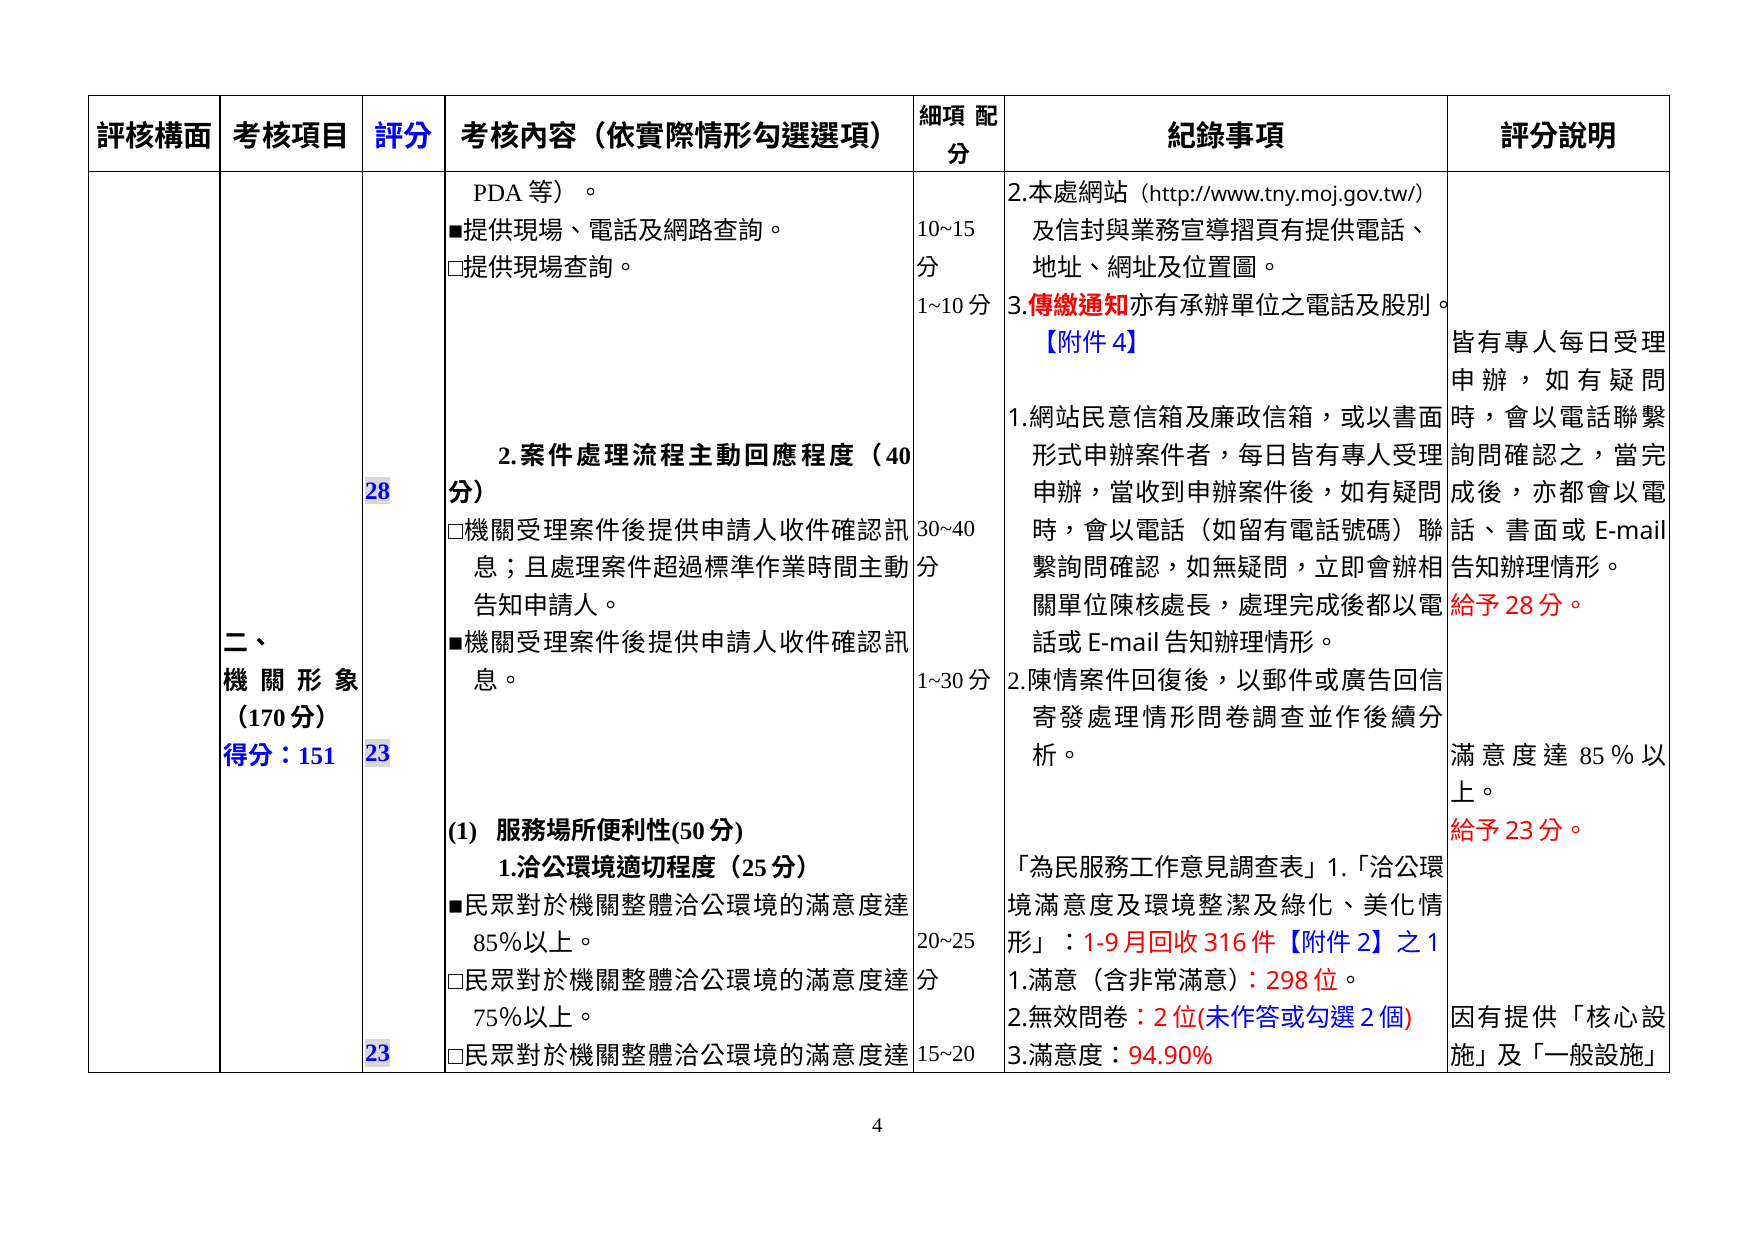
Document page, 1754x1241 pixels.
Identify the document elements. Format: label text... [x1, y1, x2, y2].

table_cell 10~15分 1~10分 30~40分 1~30分 20~25分 15~20 [914, 172, 1004, 1072]
table_cell 28 23 23 [363, 172, 444, 1072]
table_cell （一）服務流程便捷性（180分） 1.單一窗口服務全功能程度（60分） 建置全功能化單一窗口，提供民眾多種與整合服務情形。 2.申辦案件流程簡化程度（60分） 檢討簡化申辦流程，提升便民服務之績效。 3.申辦案件書表減量程度（60分） 檢討申辦人檢附申辦書表情形，執行簡化措施，提升申辦便利性績效。 （二）服務流程透明度（100分） 1.案件處理流程查詢公開程度（60分） （1）提供案件承辦資訊種類（40分） ■提供承辦單位及電話，且於服務場所及機關網站（頁）公布標準處理流程，並主動告知申請人處理程序。 □提供承辦單位及電話，且於服務場所及機關網站（頁）公布標準處理流程。 □提供承辦單位及電話。 （2）提供案件查詢管道種類（20分） □提供現場、電話、網路及其他方式（如PDA等）。 ■提供現場、電話及網路查詢。 □提供現場查詢。 2.案件處理流程主動回應程度（40分） □機關受理案件後提供申請人收件確認訊息；且處理案件超過標準作業時間主動告知申請人。 ■機關受理案件後提供申請人收件確認訊息。 服務場所便利性(50分) 1.洽公環境適切程度（25分） ■民眾對於機關整體洽公環境的滿意度達85％以上。 □民眾對於機關整體洽公環境的滿意度達75％以上。 □民眾對於機關整體洽公環境的滿意度達65％以上。 2.服務設施合宜程度（25分） ■除提供「核心設施」外，另備有「一般設施」供民眾使用，且有必要的使用說明與管理，確保設施品質。 □提供「核心設施」供民眾使用，且有必要的使用說明與管理，並定期檢查與充實，確保設施品質。 □提供「核心設施」供民眾使用，且有必要的使用說明與管理，確保設施品質。 (二)服務行為友善性與專業性（90分） 1.服務親和程度（40分） （1）洽公服務禮儀滿意度（20分） ■民眾對於洽公服務禮儀的滿意度達80％以上。 □民眾對於洽公服務禮儀的滿意度達75％以上。 □民眾對於洽公服務禮儀的滿意度達65％以上。 （2）電話禮貌測試績效（20分） □機關電話禮貌測試結果優良。 （測試分數90分以上） ■機關電話禮貌測試結果良好。 （測試分數80分以上） 機關電話禮貌測試結果普通。 （測試分數70分以上） 2.服務可勝任程度（50分） □服務人員回應問題正確率達90％以上。 ■服務人員回應問題正確率達85％以上。 □服務人員回應問題正確率達80％以上。 □服務人員回應問題正確率達75％以上。 □服務人員回應問題正確率達65％以上。 （三）服務行銷有效性（30分） 施政宣導有效程度（30分） ■施政宣導資料置機關網站公告周知。 ■為民服務場所提供相關文宣品宣傳。 ■辦理施政宣導活動。 ■透過平面或電子媒體進行宣導。 ■藉由參與公益或社區活動進行施政宣導。 （一）民眾滿意度（80分） 機關服務滿意度（80分） ■定期辦理服務滿意度調查，且服務滿意度達80﹪以上。 □定期辦理服務滿意度趨勢分析,自我檢討提出改善服務措施，且有執行績效。 ■服務滿意度成長率 （二）民眾意見處理有效性（70分） 民眾意見回應與改善程度（70分） 辦理民眾意見處理滿意度調查，滿意度達60%以上。 設有民眾意見（含新聞輿情）處理機制及標準作業程序，且定期進行演練及檢討，並提供協談諮商服務。 提供民眾意見處理滿意度成長率數據。 （一）資訊公開適切性（40分） 1.公開法令、政策及服務資訊程度（40分） （1）依據「政府資訊公開法」第7條主動公開相關資訊於網站（頁）比例（30分） ■應公開且已公開資訊比例達100％以上，並於網站（頁）設置「主動公開資訊」專區。 □應公開且已公開資訊比例達90％以上，並於網站（頁）設置「主動公開資訊」專區。 （2）服務措施及出版品資訊周知度（10分） □公開服務措施、FAQ、機關活動、文宣品、出版品，另其他重要資訊1種以上。 ■公開服務措施、FAQ、機關活動、文宣品、出版品。 □公開服務措施、FAQ、機關活動、文宣品。 （二）資訊內容有效性（50分） ■網站（頁）資訊內容及連結抽測正確件數達14件以上。 □網站（頁）資訊內容及連結抽測正確件數達13件以上。 □網站（頁）資訊內容及連結抽測正確件數達12件以上。 （三）資訊檢索服務妥適性及友善性（40分） ■提供全文檢索。 ■提供檢索功能說明及使用範例及資訊檢索建議。 ■提供進階功能檢索。 ■提供分類檢索，且符合詮釋資料及分類檢索規範。 （一）線上服務量能擴展性（80分） 1.線上服務提供及使用情形（80分） （1）線上服務量能（45分） ■提供線上服務項目。 ■提供線上服務項目成長數據，並持續成長。 ■於MyEGov提供線上服務項目。 （2）線上服務推廣績效（20分） ■透過推廣行銷活動提升民眾對於線上服務的認知與回應情形。 （3）電子表單簡化績效（15分） ■提出電子表單簡化建議或執行表單簡化工作，並進行電子表單管理。 □提出電子表單簡化建議或執行表單簡化工作。 （二）電子參與多樣性（40分） 1.電子參與多元程度（40分） □除民眾意見反映及討論區外，另提供電子參與方式2種以上，且有互動機制及實際回應。 □除民眾意見反映及討論區外，另提供電子參與方式1種，且有互動機制及實際回應。 ■提供民眾意見反映及討論區，且有互動機制及實際回應。 有價值的創意服務（100分） ■服務時間彈性調整：如採取假日門 市、中午不打烊、夜間服務等作法。 ■服務地點延伸：如突破現場、臨櫃辦 理之限制，採取異地申辦即取件，電 話、傳真辦理及取件等作法。 ■服務項目改造：如服務項目總體檢， 檢討非必要之服務並予以終結；或新 增（創）服務項目，如策略聯盟、開 發客製化服務等。 ■服務方法創新：如利用資訊科技推動 網路繳、付款服務；提供主動服務 等。 ■其他創新服務樣態。 （二）服務措施延續性及標竿學習（30分） ■創意服務措施是否成為機關標準服務並有標準作業流程。 ■創意服務措施是否持續檢討改善。 ■創意服務措施提供作為其他機關標竿學習效益與擴散效果。 （三）服務措施執行方法效能性（20分） ■創意服務措施之內部效益。 ■創意服務措施之外部效益。 [446, 172, 913, 1072]
table_cell 單一窗口收款比率極高。 給予58分。 機關申辦案件流 程原即較為簡化。 給予55分 【為民服務意見調查表滿意度分析表】 無效問卷： 未作答或勾選2個 回收：316件 滿意/(總數-無效)*100% .無效問卷： 未作答或勾選2個 因有檢討申辦人檢附申辦書表簡化措施、機關所辦之業務，民眾只需攜帶簡易之身分證明文件、印章或委託書，因此，民眾洽公是非常方便。 給予56分。 已於本處網站及傳繳通知提供承辦單位及電話、服務場所及機關網站（頁）公布標準處理流程及義務人至處後，志工等會主動告知申請人處理程序。 給予35分。 已提供現場、電話及網路查詢。 給予15分。 皆有專人每日受理申辦，如有疑問時，會以電話聯繫詢問確認之，當完成後，亦都會以電話、書面或E-mail告知辦理情形。 給予28分。 滿意度達85％以上。 給予23分。 因有提供「核心設施」及「一般設施」供民眾使用，且有不足或損壞時，通知採購單位採購或請廠商維修。 哺乳室每日清潔，每月檢查。 給予23分。 因民眾對於機關整體服務禮儀的滿意度達80％以上。 給予18分。 測試結果平均高於80分。 給予15分。 因民眾對於承辦人的問題回應率的滿意度達85％以上。 給予45分。 1.施政宣導資料置機關網站周知 2.為民服務場所提供文宣品宣傳 3.辦施政宣導活動 4.透過平面或電子媒體進行宣導 5.藉由參與公益或社區活動進行施政宣導皆有辦理。 給予27分。 100年5月22日 共9件 100.2.29 100.3.30 100.4.30 100.5.3 100.6.17 100.7.24 100.8.31 100.9.3 100.10.25 共2件 因民眾對於各項服務的滿意度達80％以上。 給予50分。 成長率： (1)＋2.59% (2)＋4.51% (3)＋0.54% (4)-0.64% (5)＋7.86% (6)＋8.67% (7)＋0.18% (8)＋3.12% (9)＋2.33% (10)＋1.01% (11)＋1.63% 申辦時間比較： A.減少：0.64分鐘 B.減少幅度－7.64% 辦理民眾意見處理滿意度調查 樣本數較少。 給予45分。 本處已訂定受理民眾陳情處理機制及標準作業程序、對於民眾意見（含新聞輿情）有專人以書面會辦相關單位及其主管後陳核 鈞長，使其了解辦理情形、不定期辦理講習及每月辦理為民服務工作意見調查表分析檢討。 給予8分。 人民陳情案件問卷調查滿意度統計表 給予7分 1.本處除無第7條第1項第7及9款之相關政府資訊及並非第10款之合議制機關外，其於7類政府資訊皆已100％公開於網站（頁）。 2.雖無以「主動公開資訊」名稱之專區，但設有以「政府資訊公開」名稱之專區，且其意義及功能相同。 給予28分。 機關網站已設有15類服務單元及45項次單元，對於機關公開服務措施、FAQ、機關活動、文宣品等資訊周知度應很高。 給予8分。 網站（頁）資訊連結正確件數達16件。給予45分。 有提供全文檢索 給予20分。 並未提供功能說明、使用範例、資訊檢索建議功能： 不給予分數。 未提供進階功能檢索：不給予分數。 經Meta Data檢測結果通過比例為92%。 給予7分。 提供線上服務項目計17項。 給予17分。 98年及99年線上服務項目數分別為21項及23項，成長率為9.5%。 給予3分。 民意信箱1 廉政信箱1 申(聲)請書14 移送書下載1 電子領標1 法務部網站5 電子公文附件區 於MyEGov無提供線上服務項目。 不給予分數。 電子公佈欄（跑馬燈）及宣導品（環保餐具）上已有機關網址。 給予15分。 已有健保案件之債證、送達證書、繳款書與收據、差勤表單、領物單、現場查訪表單及自動回饋分案結果電子檔等電子表單，並進行電子表單管理。 給予12分。 對於民眾意見，設有專人受理申辦及回應，但未設討論區。 給予20分。 於「服務時間彈性調整」、「服務地點延伸」、「服務項目改造」、「服務方法創新」及「其他創新服務樣態」等5方面皆有辦理。 各給予18分 合計90分。 法務部便民服務線上申辦系統 放寬分期規定 1.創意服務措施已成為機關標準服務，部分措施並有標準作業流程。 2.有持續檢討改善創意服務措施，使其更符合民中需求。 3.有創意服務措施提供作為其他機關標竿學習效益與擴散效果。 給予25分。 創意服務措施皆有內外部效益。 給予17分。 [1448, 172, 1669, 1072]
table_header 評分說明 [1448, 96, 1669, 171]
table_cell [89, 172, 219, 1072]
table_header 紀錄事項 [1005, 96, 1447, 171]
table_header 評分 [363, 96, 444, 171]
table_header 考核項目 [221, 96, 362, 171]
table_header 細項 配分 [914, 96, 1004, 171]
table_cell 各項數據採計100年1至9月 以義務人1-9月至本處（出納及駐處機關）繳款為例： 1.徵起金額：10億3,196萬9,940元 2.出納及駐處機關收款金額：單一窗口 7億9,505萬368元【附件1】 3.單一窗口收款比率：77.04% 1.檢討簡化申辦流程：1-9月 繳交國稅及地方稅之稅額有利息累計之情事，因此，如無稅務機關派駐本處時，將發生繳款金額之疑義及民眾無法立即取得稅務機關之收據，因此，要求稅務機關派駐本處時，除可解決繳款金額之疑義外，亦可使民眾立即取得稅務機關之收據，省卻先由本處開立收據予民眾，待稅務機關收到款項並確認金額無訛後，再開立稅務機關收據予民眾之繁雜程序。 2.績效：【附件2】之10 （1）「為民服務工作意見調查表」之「10.申辦案件的流程及速度」： A滿意（含非常滿意）：283位。 B.無效問卷：13位(未作答或勾選2個) C.滿意度：93.40% （2）依「為民服務工作意見調查表」之「申辦案件的流程及速度」之「所花費時間」：【附件2】之11 A.5分鐘以內：138件，占52.27%。 B.5至15分鐘以內：103件，占39.02%。 C.15分鐘以內：241件，占91.29%。 D.無效問卷：52位 1.民眾如需分期繳納案款時，原需具狀申請，但因具狀內容是許多民眾所不了解，因此，為求便民，現今只要在處內網站下載或服務台索取「分期繳納申請書」，勾選無法一次完納全部金額之原因（條列式表格）後，即可完成分期繳納之申請。 2.本處辦理拍賣時，將投標書及委任狀相結合，方便民眾委託他人投標時使用，無需再撰寫另一委任狀，不僅簡化申請流程，易符合節能減碳之趨勢。 3.義務人至處繳款、採購案之廠商現場及電子領標、民眾申訴陳請皆無需檢付任何書證即可辦理。 2.辦理拍賣時，民眾只需帶身分證明文件。 3.採購案開標及簽約時，廠商負責人親自到場時，只需帶公司及負責人印章；若非負責人時，需加帶身分證明文件及委託書。 1.網站（http://www.tny.moj.gov.tw/） 繳款通知提供承辦單位及電話，且於服務場所及網站（頁）公布標準處理流程(執行案件處理作業流程圖)、承辦單位及電話。【附件3】(網站) 2.義務人至處後，志工等會主動告知申請人處理程序。(現場繳款流程圖) 1.義務人至本處，承辦人、役男、委外人員、志工可提供現場案件查詢服務。 2.本處網站（http://www.tny.moj.gov.tw/）及信封與業務宣導摺頁有提供電話、地址、網址及位置圖。 3.傳繳通知亦有承辦單位之電話及股別。【附件4】 1.網站民意信箱及廉政信箱，或以書面形式申辦案件者，每日皆有專人受理申辦，當收到申辦案件後，如有疑問時，會以電話（如留有電話號碼）聯繫詢問確認，如無疑問，立即會辦相關單位陳核處長，處理完成後都以電話或E-mail告知辦理情形。 2.陳情案件回復後，以郵件或廣告回信寄發處理情形問卷調查並作後續分析。 「為民服務工作意見調查表」1.「洽公環境滿意度及環境整潔及綠化、美化情形」：1-9月回收316件【附件2】之1 1.滿意（含非常滿意）：298位。 2.無效問卷：2位(未作答或勾選2個) 3.滿意度：94.90% 1.機關提供「核心設施」（為民服務中心），亦備有「一般設施」供民眾使用，如有不足或損壞時，通知採購單位採購或請廠商維修。 2.「為民服務工作意見調查表」2.「本處服務設備、引導標示是否清楚」： 1-9月回收316件【附件2】之2 A.滿意（含非常滿意）：290位。 B.無效問卷：6位(未作答或勾選2個) C.滿意度：93.55% 「為民服務工作意見調查表」7.「承辦人的服務態度」：【附件2】之7 1.滿意（含非常滿意）：302位。 2.無效問卷：2位(未作答或勾選2個) 3.滿意度：96.18% 1.1-9月上級行政執行署電話禮貌測試合計： 18人【附件5】 測試等第優良：15人、良：3 人 2.本處測試：73人，平均89.11分。 【附件6】 「月為民服務工作意見調查表」之9.「承辦人的問題回應正確率」：【附件2】之9 1.滿意（含非常滿意）：287位。 2.無效問卷：8位(未作答或勾選2個) 3.滿意度：93.18% 1.網站施政宣導：執行業務公告 獎勵檢舉滯欠大戶生活奢華問答、 常見問題、鑑定人估價作業規定、如「動產拍賣」、「不動產拍賣」、「便利商店代收案款」、「繼承新法 報你知」及「反毒參一咖」等資料皆置機關網站公告周知。【附件7】 2.服務場所文宣品宣導【附件8.9.10】 洽公資訊、機關簡介、不動產拍賣「便利商店代收案款」、政風宣導等。 3.施政宣導活動 (1)大廳公布欄及牆作政風宣導。 (2)櫃台放業務宣導文宣。 (3)單車健行宣導超商郵局銀行繳款 4.中華日報農民曆宣導。【附件11】 中華日報100年農民曆刊登「司法為民，保障人權」。 5.平面媒體或電子媒體宣導。【附件12】 (1)繳納行政執行事件案款超商郵局銀行很便利 (2)行政執行事件案款何處繳超商郵局銀行很便利 (3)獎勵檢舉滯欠大戶生活奢華上篇 (4)獎勵檢舉滯欠大戶生活奢華下篇 (5)義務人提出相檔擔保審核後得撤銷扣押令 (6)行政執行事件案件繳款超商郵局都便利 (7)獎勵檢舉滯欠大戶生活奢華上篇 (8)獎勵檢舉滯欠大戶生活奢華下篇 (9)行政執行事件案繳款超商郵局銀行均可 5.參與公益或社區活動施政宣導 愛心社或替代役公益活動，贈送機關宣導品環保筷。【附件13】 6.投稿法務通訊：【附件14】 (1)執行員莊佳錦：100.3.26投稿「同理心服務認真對待生命的義務人」,刊登在2544期。 (2)書記官鄭伊純：100.6.23投稿「行政執行事件拘提二三事」,刊登在2557期。 1-9月「為民服務工作意見調查表」11項：【附件2】、【附件15、16】 1.滿意度90%以上：8項(99年7項) 2.滿意度85%以上：2項(99年3項) 3.滿意度80%以下：0項(99年0項) 4.滿意度成長率：99年及100年比較 (1)洽公環境滿意度及環境整潔及綠化、美化情形。 (2)本處服務設備、引導標示是否清楚。 (3)電話禮貌。 (4)服務台服務。 (5)本處機關網站提供資訊情形。 (6)行政執行事件有關規定獲知管道。 (7)承辦人的服務態度。 (8)申請案件時，承辦人員對規定解說是否詳細。 (9)承辦人的問題回應正確率。 (10)申辦案件的流程及速度。 (11)申辦案件所花費的時間。 5.申辦案件所花費的時間與上年度比較。 (1)99年平均花費時間：8.68分 (2)100年平均花費時間：7.74分 6.滿意度分析檢討：【附件17】 會各單位檢討改善。 1.1-9月辦理民眾陳請（申訴）件數： 總計：47件【附件18】 2.寄發處理情形問卷調查：37件 3.未寄發問卷：10件 4.問卷回收：15件 5.滿意度分析： (1)非常滿意：6件 (2)滿意：4件 (3)尚可：1件 (4)不滿意：0件 (5)非常不滿意：4件 (6)滿意度：66.67%(非常滿意+滿意) 1.訂定受理民眾陳情處理機制及標準作業程序，並公佈於網站。【附件19】 2.民眾意見（含新聞輿情）有專人以書面會辦相關單位及其主管後陳核 處長，使其了解辦理情形。 3.不定期辦理講習。【附件20】舉例 4.每月為民服務工作意見調查表完成後，立即作服務滿意度檢討分析，對於各項服務有「不滿意（含非常不滿意）」或「對本處有其他意見」者，電詢原因並告知改善對策，如涉及執行人員執行態度欠佳時，將列入執行態度考核。 1-3月滿意度83.33%，4-6月滿意度50%，7-9月滿意度60%，1-9月累計滿意度為64.29%。【附件21】 1.依據「政府資訊公開法」第7條規定，應公開10類政府資訊： （1）本處除無第7條第1項第7及9款之相關政府資訊及並非第10款之合議制機關外，其餘7類政府資訊（第7條第1項第1、2款連結至法務部「主管法規系統」）皆已100％公開於網站（頁）。【附件詳網站】 （2）本處網站設有以「政府資訊公開」名稱之專區，非以「主動公開資訊」名稱之專區，但其意義及功能相同。 機關網站設有15類服務單元（機關簡介、機關導覽、民眾申辦項目、為民服務、統計園地、人事園地、廉正天地、行政執行法規、電子公佈欄、替代役役男專區、政府資訊公開、相關網頁連結、法務電子報、重大政策及就業資訊）及45項次單元。【附件詳網站】 1.本處網站首頁設置「檢索」服務，使民眾迅速收尋瀏覽所需資訊。 2.建置資訊平台連結服務16處。 【附件詳網站】 有提供全文檢索。 並未提供功能說明、使用範例及資訊檢索建議功能。 並未提供進階功能檢索。 經Meta Data檢測結果通過比例為92%。 【附件22】 提供15則各類申(聲)請書表及設置「民意信箱」與「廉政信箱」等線上服務項目。【附件詳網站】 1.98年：法務部及本處網站分別提供3則及15則各類申(聲)請書表下載。 2.99年：法務部及本處網站分別提供5則及15則各類申(聲)請書表下載。 【附件詳網站】 3.本處網站自90年即設有「民意信箱」及「廉政信箱」。 4.98年至100年皆有電子領標之線上服務項目。 5.98年及99年線上服務項目數分別為21項及23項，因此，成長率為【（23-21）/21*100%=9.5%】。 6.100年線上服務項目數： 於MyEGov無提供線上服務項目。 1.民眾洽公時，可從電子公佈欄（跑馬燈）知道本處網址。 2.本處宣導品（環保餐具）上印有機關網址。 3.平面媒體宣導均附網站網址： 1.健保案件之債證（98年6月1日起發執行憑證需加編號，避免重複以減少錯誤。）、送達證書、繳款書及收據。 2.差勤表單、領物單、現場查訪單。 3.案管系統於分案後翌日，自動回饋分案結果至移送機關承辦單位之電子信箱。 本處網站民意信箱及廉政信箱，每日皆有專人受理申辦，當收到申辦案件後，如有疑問時，會以電話（如留有電話號碼）聯繫詢問確認之，如無疑問時，立即會辦相關單位及陳核 鈞長知悉，處理完成後都會以E-mail告知辦理情形。 1.服務時間彈性調整： 自97年6月1日起，本處推行中午不打烊，即排定中午輪值收款。 2.服務地點延伸： （1）自97年6月1日起，民眾若欠繳未滿2萬元之綜合所得稅、營業稅、使月牌照稅、房屋稅、地價稅、土地增值稅、印花稅、契稅、娛樂稅而移送行政執行，可持行政執行處寄發印有條碼之傳繳通知書，於繳款期限內至統一、全家、萊爾富、OK四大便利商店全國門市繳款，並至99年1月1日起免收手續費。自99年12月17日起，新增適用營利事業所得稅、遺產稅、贈與稅、貨物稅、證券交易稅、期貨交易稅、菸酒稅等7項稅目案件。 （2）自99年7月1日起，民眾若欠繳未滿二萬元之汽車燃料使用費及其違規而移送行政執行，可持行政執行處寄發印有條碼通知書，於繳款期限內至統一、全家、萊爾富、OK四大便利商店全國門市及全國郵局繳款，每筆僅收手續費7元。 （3）自99年8月26日起，民眾若欠繳未滿2萬元之全民健康保險費而移送行政執行，可持行政執行處寄發印有條碼之傳繳通知書，於繳納期限內至統一、全家、萊爾富、OK四大便利商店全國門市繳款，每筆僅收手續費3元，亦可到郵局、台銀、土銀、合庫、一銀、華銀、彰銀、富邦、中信銀、兆豐、安泰、日盛、台灣中小企銀、高雄銀行等14家金融機構繳納，無金額限制亦免收手續費。 （4）由移送機關每日支援車輛4部並派員配合現場執行，由義務人可在本處執行人員現場執行時當場繳款。【附件詳案管系統】 3.服務項目改造： 本處派駐機關監理站，除可繳款外，亦可辦理其他監理業務（如車籍作業、駕籍作業及違規作業等。 4.服務方法創新： 現在民眾只要有讀卡機，即可在家中利用網路，透過自然人憑證認證機制，以個人身分証字號及執行案號，查詢其於全省各執行處目前所有欠繳案件之進行及繳款情形，對於健保案件繳款部分，可再以超連結方式連結健保局的電子付費交易網頁進行繳款程序，提昇民眾繳款的便利性。 【附件23】 http://www.moj.gov.tw/login/login.htm 5.其他創新服務樣態： 本處動產及不動產集中拍賣時間為每週四下午3：00(2：30於本處二樓拍賣室開始投標)。 6.行政執行事件核准分期繳納執行金額實施要點99年2月9 日修正： 第一項：行政執行事件核准分期繳納之期數，得分二至六十期。 第二項：執行金額（含累計）在新臺幣（下同）一千萬元以上之行政執行事件，經核准分六十期繳納，仍無法完納者，得經核准繼續延長期數。 1.創意服務措施已成為機關標準服務：上述「服務時間彈性調整」：中午輪值收款、「服務地點延伸」：超商繳款與義務人現場繳款、「服務項目改造」：派駐機關監理站，除可繳款外，亦可辦理其他監理業務及「服務方法創新」：電子付費等4方面創意服務措施已成為機關標準服務。 2.有標準作業流程者：「服務項目改造」：派駐機關監理站，除可繳款外，亦可辦理其他監理業務。 3.創意服務措施是否持續檢討改善：創意服務措施將持續檢討改善，使其更符合民中需求。 4.創意服務措施提供作為其他機關標竿學習效益與擴散效果： （1）自97年6月1日起，本處推行中午不打烊，排定中午輪值收款後，其他行政執行處亦比照辦理。 （2）本處於97年4月訂定「查封物品保管措施」，行政執行署政風室於98年辦理「查封物品管理專案稽核」時，其他行政執行處有電詢希望本處提供相關資料供參。 1.動產及不動產集中拍賣之部分： （1）內部效益：減少人力支出及不法集團之圍標。 （2）外部效益：減少民眾往返奔波及提升應買意願。 2.服務時間彈性調整之部分： （1）內部效益：同仁中午輪值收款，未領加班費，改以補休方式辦理，因此，雖增加上班時間，但未增加費用支出，節省公帑。 （2）外部效益：方便上班民眾利用中午休息時間至處繳款。 3.延伸服務據點之部分： （1）內部效益：減少人力支出。 （2）外部效益：方便民眾繳款，減少舟車勞頓。 4.服務項目改造之部分： （1）內部效益：減少人力支出。 （2）外部效益：民眾至本處派駐機關監理站繳款時，亦可辦理其他監理業務，如車籍、駕籍作業及違規作業等，無須再至其他監理單位辦理。 [1005, 172, 1447, 1072]
table_cell 二、 機關形象（170分） 得分：151 [221, 172, 362, 1072]
table_header 考核內容（依實際情形勾選選項） [446, 96, 913, 171]
table_header 評核構面 [89, 96, 219, 171]
